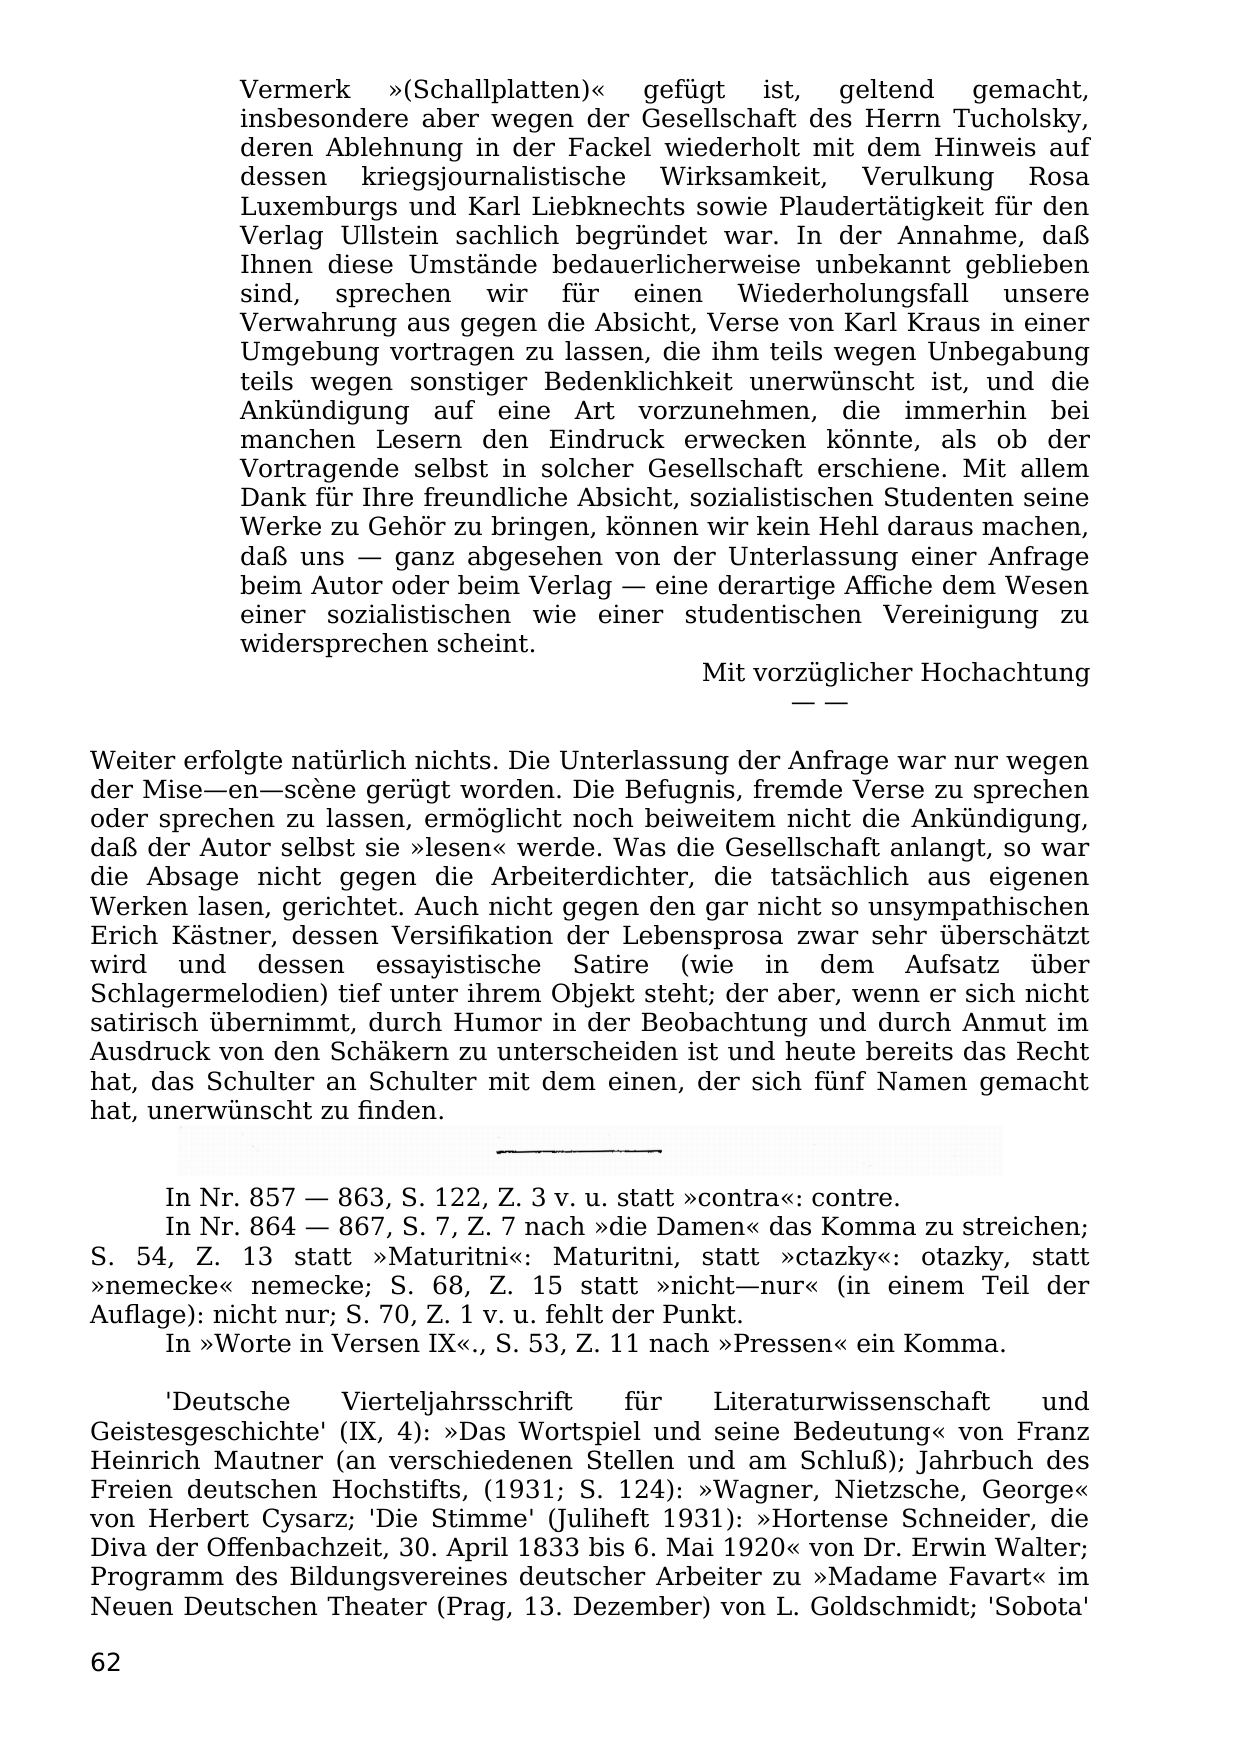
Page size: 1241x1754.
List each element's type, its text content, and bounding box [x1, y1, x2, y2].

text In Nr. 864 — 867, S. 7, Z. 7 nach »die Damen« das Komma zu streichen; S. 54, Z. 13 statt »Maturitni«: Maturitni, statt »ctazky«: otazky, statt »nemecke« nemecke; S. 68, Z. 15 statt »nicht—nur« (in einem Teil der Auflage): nicht nur; S. 70, Z. 1 v. u. fehlt der Punkt. [90, 1212, 1091, 1329]
text Mit vorzüglicher Hochachtung [90, 658, 1091, 687]
text In »Worte in Versen IX«., S. 53, Z. 11 nach »Pressen« ein Komma. [90, 1329, 1091, 1358]
text — — [90, 687, 1091, 717]
text Weiter erfolgte natürlich nichts. Die Unterlassung der Anfrage war nur wegen der Mise—en—scène gerügt worden. Die Befugnis, fremde Verse zu sprechen oder sprechen zu lassen, ermöglicht noch beiweitem nicht die Ankündigung, daß der Autor selbst sie »lesen« werde. Was die Gesellschaft anlangt, so war die Absage nicht gegen die Arbeiterdichter, die tatsächlich aus eigenen Werken lasen, gerichtet. Auch nicht gegen den gar nicht so unsympathischen Erich Kästner, dessen Versifikation der Lebensprosa zwar sehr überschätzt wird und dessen essayistische Satire (wie in dem Aufsatz über Schlagermelodien) tief unter ihrem Objekt steht; der aber, wenn er sich nicht satirisch übernimmt, durch Humor in der Beobachtung und durch Anmut im Ausdruck von den Schäkern zu unterscheiden ist und heute bereits das Recht hat, das Schulter an Schulter mit dem einen, der sich fünf Namen gemacht hat, unerwünscht zu finden. [90, 746, 1091, 1125]
text In Nr. 857 — 863, S. 122, Z. 3 v. u. statt »contra«: contre. [90, 1125, 1091, 1212]
text 'Deutsche Vierteljahrsschrift für Literaturwissenschaft und Geistesgeschichte' (IX, 4): »Das Wortspiel und seine Bedeutung« von Franz Heinrich Mautner (an verschiedenen Stellen und am Schluß); Jahrbuch des Freien deutschen Hochstifts, (1931; S. 124): »Wagner, Nietzsche, George« von Herbert Cysarz; 'Die Stimme' (Juliheft 1931): »Hortense Schneider, die Diva der Offenbachzeit, 30. April 1833 bis 6. Mai 1920« von Dr. Erwin Walter; Programm des Bildungsvereines deutscher Arbeiter zu »Madame Favart« im Neuen Deutschen Theater (Prag, 13. Dezember) von L. Goldschmidt; 'Sobota' [90, 1387, 1091, 1621]
text Vermerk »(Schallplatten)« gefügt ist, geltend gemacht, insbesondere aber wegen der Gesellschaft des Herrn Tucholsky, deren Ablehnung in der Fackel wiederholt mit dem Hinweis auf dessen kriegsjournalistische Wirksamkeit, Verulkung Rosa Luxemburgs und Karl Liebknechts sowie Plaudertätigkeit für den Verlag Ullstein sachlich begründet war. In der Annahme, daß Ihnen diese Umstände bedauerlicherweise unbekannt geblieben sind, sprechen wir für einen Wiederholungsfall unsere Verwahrung aus gegen die Absicht, Verse von Karl Kraus in einer Umgebung vortragen zu lassen, die ihm teils wegen Unbegabung teils wegen sonstiger Bedenklichkeit unerwünscht ist, und die Ankündigung auf eine Art vorzunehmen, die immerhin bei manchen Lesern den Eindruck erwecken könnte, als ob der Vortragende selbst in solcher Gesellschaft erschiene. Mit allem Dank für Ihre freundliche Absicht, sozialistischen Studenten seine Werke zu Gehör zu bringen, können wir kein Hehl daraus machen, daß uns — ganz abgesehen von der Unterlassung einer Anfrage beim Autor oder beim Verlag — eine derartige Affiche dem Wesen einer sozialistischen wie einer studentischen Vereinigung zu widersprechen scheint. [240, 75, 1091, 658]
picture [177, 1125, 1003, 1176]
